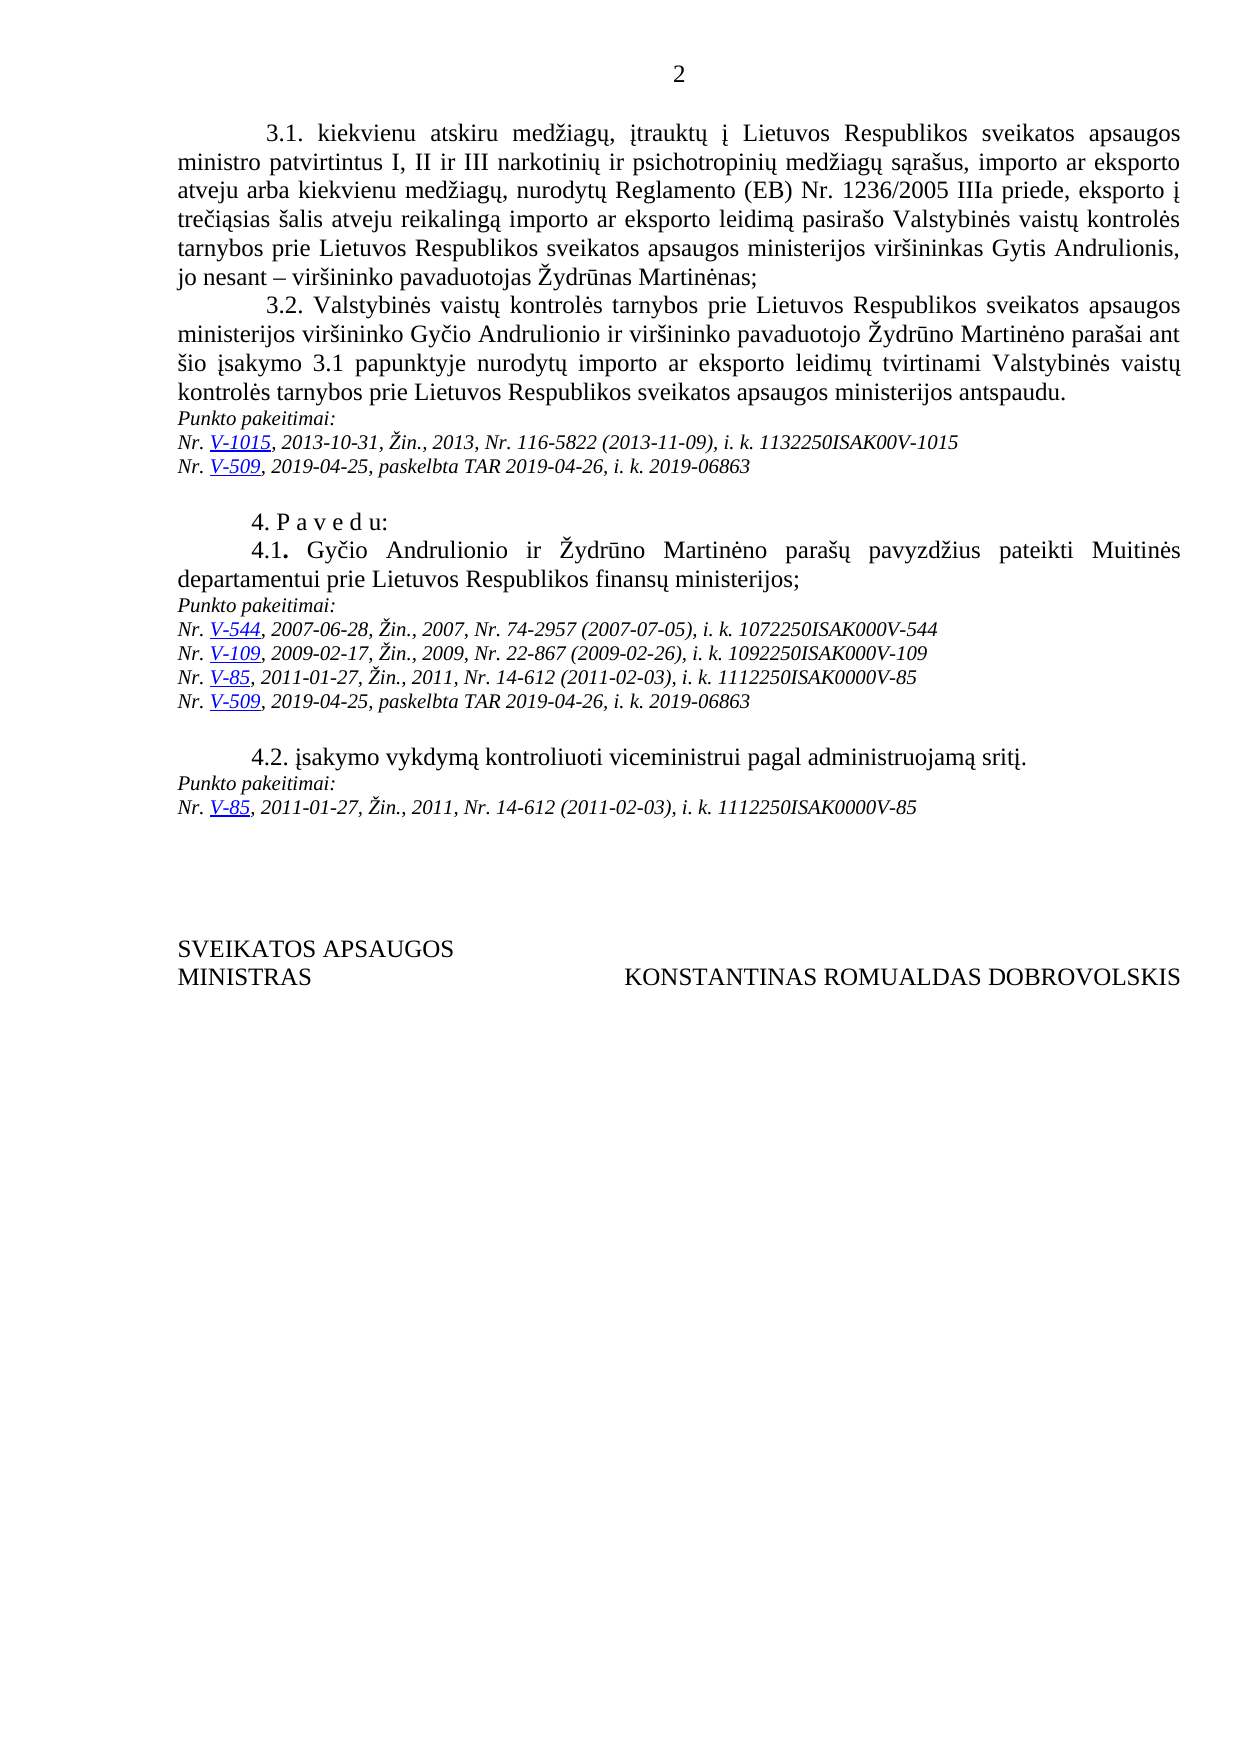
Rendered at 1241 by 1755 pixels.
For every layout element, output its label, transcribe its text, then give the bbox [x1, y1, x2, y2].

text Punkto pakeitimai: [177, 771, 1181, 795]
text MINISTRAS KONSTANTINAS ROMUALDAS DOBROVOLSKIS [177, 962, 1181, 991]
text 3.2. Valstybinės vaistų kontrolės tarnybos prie Lietuvos Respublikos sveikatos apsaugos ministerijos viršininko Gyčio Andrulionio ir viršininko pavaduotojo Žydrūno Martinėno parašai ant šio įsakymo 3.1 papunktyje nurodytų importo ar eksporto leidimų tvirtinami Valstybinės vaistų kontrolės tarnybos prie Lietuvos Respublikos sveikatos apsaugos ministerijos antspaudu. [177, 291, 1181, 406]
text SVEIKATOS APSAUGOS [177, 934, 1181, 962]
text Nr. V-109, 2009-02-17, Žin., 2009, Nr. 22-867 (2009-02-26), i. k. 1092250ISAK000V-109 [177, 641, 1181, 665]
text 4. Pavedu: [177, 507, 1181, 535]
text Nr. V-85, 2011-01-27, Žin., 2011, Nr. 14-612 (2011-02-03), i. k. 1112250ISAK0000V-85 [177, 795, 1181, 819]
text Nr. V-509, 2019-04-25, paskelbta TAR 2019-04-26, i. k. 2019-06863 [177, 689, 1181, 713]
text Nr. V-544, 2007-06-28, Žin., 2007, Nr. 74-2957 (2007-07-05), i. k. 1072250ISAK000V-544 [177, 617, 1181, 641]
text Punkto pakeitimai: [177, 593, 1181, 617]
text 3.1. kiekvienu atskiru medžiagų, įtrauktų į Lietuvos Respublikos sveikatos apsaugos ministro patvirtintus I, II ir III narkotinių ir psichotropinių medžiagų sąrašus, importo ar eksporto atveju arba kiekvienu medžiagų, nurodytų Reglamento (EB) Nr. 1236/2005 IIIa priede, eksporto į trečiąsias šalis atveju reikalingą importo ar eksporto leidimą pasirašo Valstybinės vaistų kontrolės tarnybos prie Lietuvos Respublikos sveikatos apsaugos ministerijos viršininkas Gytis Andrulionis, jo nesant – viršininko pavaduotojas Žydrūnas Martinėnas; [177, 118, 1181, 291]
text Punkto pakeitimai: [177, 406, 1181, 430]
text Nr. V-85, 2011-01-27, Žin., 2011, Nr. 14-612 (2011-02-03), i. k. 1112250ISAK0000V-85 [177, 665, 1181, 689]
text 4.2. įsakymo vykdymą kontroliuoti viceministrui pagal administruojamą sritį. [177, 742, 1181, 771]
text 4.1. Gyčio Andrulionio ir Žydrūno Martinėno parašų pavyzdžius pateikti Muitinės departamentui prie Lietuvos Respublikos finansų ministerijos; [177, 535, 1181, 593]
text Nr. V-509, 2019-04-25, paskelbta TAR 2019-04-26, i. k. 2019-06863 [177, 454, 1181, 478]
text Nr. V-1015, 2013-10-31, Žin., 2013, Nr. 116-5822 (2013-11-09), i. k. 1132250ISAK00V-1015 [177, 430, 1181, 454]
